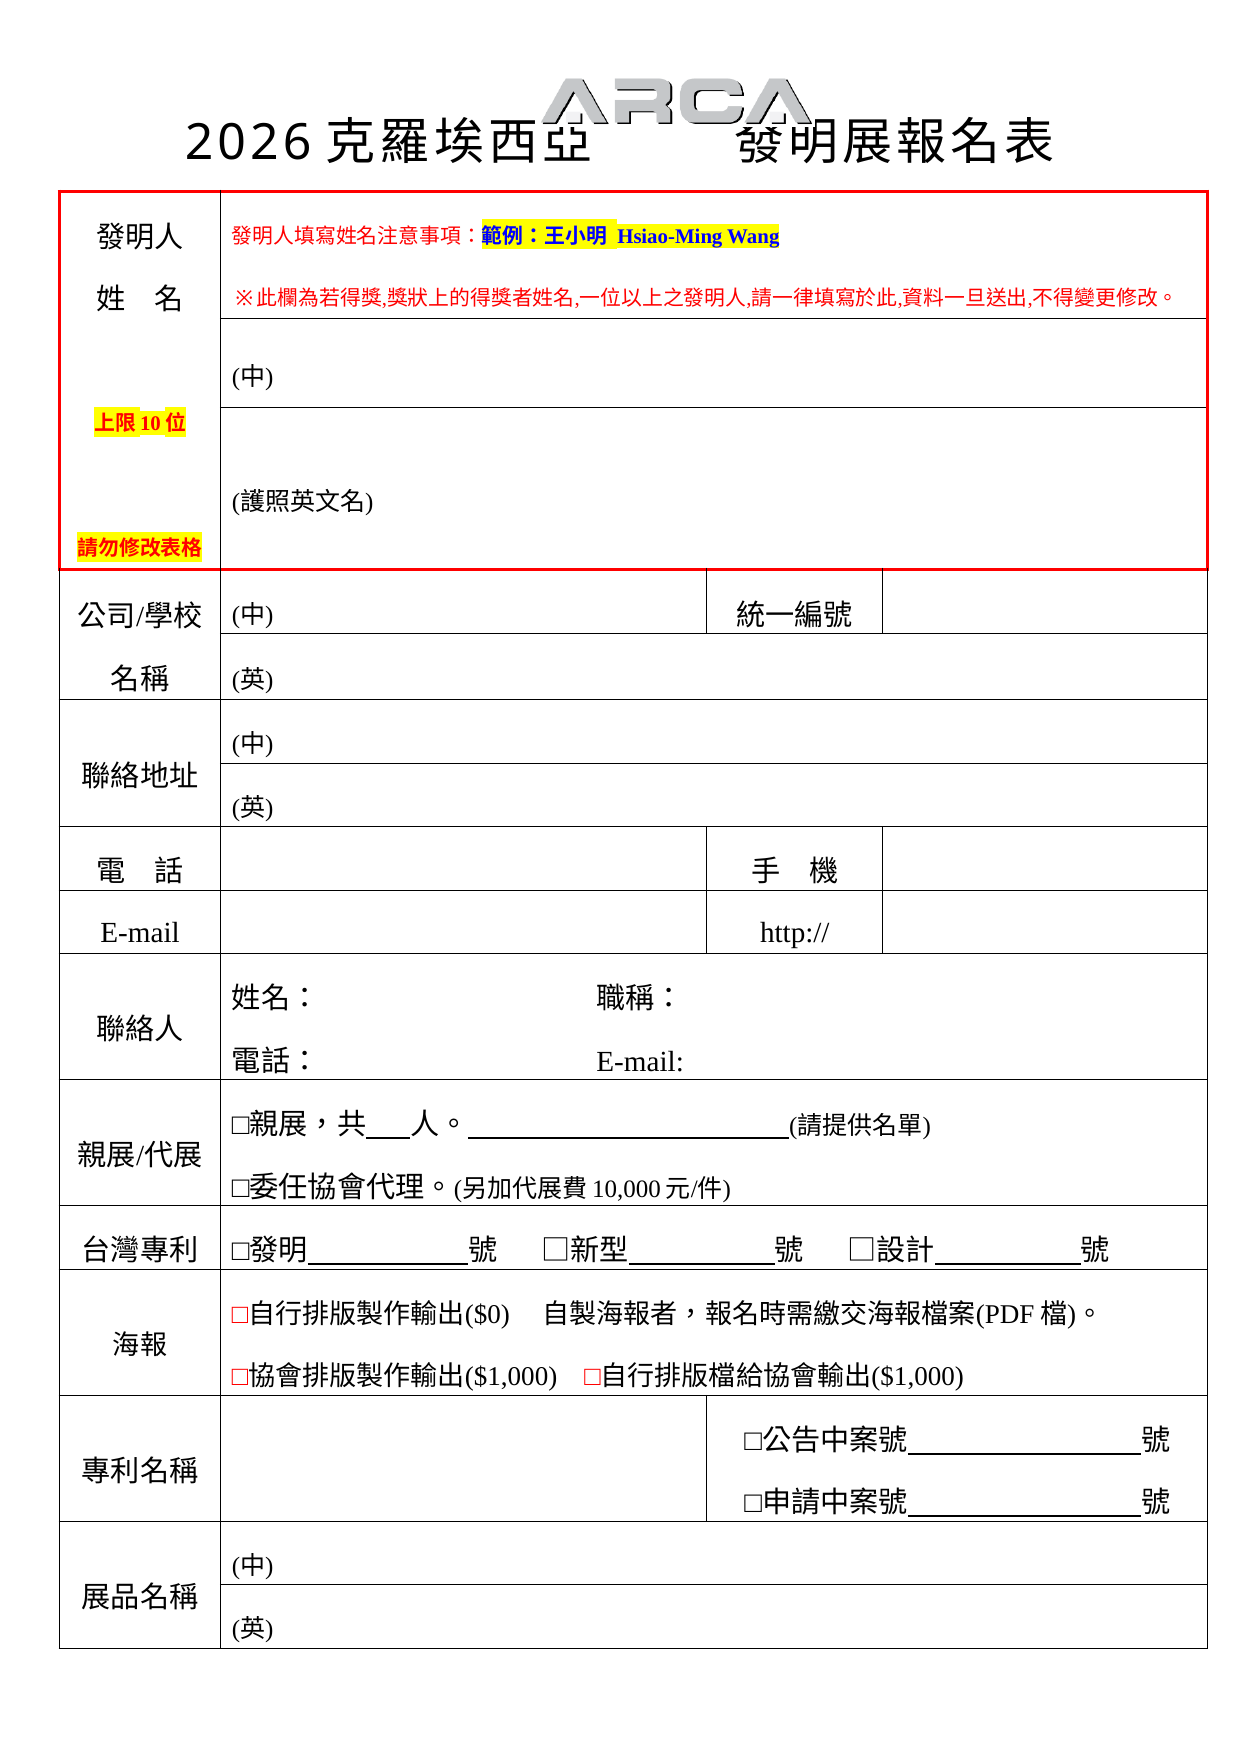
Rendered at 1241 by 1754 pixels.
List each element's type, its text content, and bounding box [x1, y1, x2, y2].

table_cell (護照英文名) [221, 408, 1206, 568]
table_cell □發明 號 □新型 號 □設計 號 [221, 1206, 1207, 1269]
table_cell [221, 891, 706, 953]
table_cell (英) [221, 634, 1207, 699]
table_cell 聯絡地址 [60, 700, 220, 826]
table_cell 聯絡人 [60, 954, 220, 1079]
text 2026克羅埃西亞 發明展報名表 [59, 64, 1181, 189]
table_cell 公司/學校名稱 [60, 571, 220, 699]
table_cell [221, 827, 706, 889]
table_header 發明人 姓 名 上限10位 請勿修改表格 [61, 193, 220, 568]
table_cell 統一編號 [707, 571, 882, 633]
table_cell (中) [221, 700, 1207, 762]
table_cell E-mail [60, 891, 220, 953]
table_cell [883, 571, 1207, 633]
table_cell http:// [707, 891, 882, 953]
table_cell 電 話 [60, 827, 220, 889]
table_cell 親展/代展 [60, 1080, 220, 1205]
table_cell 專利名稱 [60, 1396, 220, 1521]
table_cell 手 機 [707, 827, 882, 889]
table_cell [883, 891, 1207, 953]
table_cell 海報 [60, 1270, 220, 1395]
table_cell (中) [221, 319, 1206, 407]
table_cell □親展，共 人。 (請提供名單) □委任協會代理。(另加代展費10,000元/件) [221, 1080, 1207, 1205]
table_header 發明人填寫姓名注意事項：範例：王小明 Hsiao-Ming Wang ※此欄為若得獎,獎狀上的得獎者姓名,一位以上之發明人,請一律填寫於此,資料一旦送出,不得變更修改。 [221, 193, 1206, 318]
table_cell 姓名： 職稱： 電話： E-mail: [221, 954, 1207, 1079]
table_cell (中) [221, 571, 706, 633]
table_cell 台灣專利 [60, 1206, 220, 1269]
table_cell 展品名稱 [60, 1522, 220, 1648]
table_cell (英) [221, 764, 1207, 826]
table_cell □自行排版製作輸出($0) 自製海報者，報名時需繳交海報檔案(PDF檔)。 □協會排版製作輸出($1,000) □自行排版檔給協會輸出($1,000) [221, 1270, 1207, 1395]
table_cell (英) [221, 1585, 1207, 1648]
table_cell (中) [221, 1522, 1207, 1584]
table_cell [221, 1396, 706, 1521]
table_cell □公告中案號 號 □申請中案號 號 [707, 1396, 1207, 1521]
table_cell [883, 827, 1207, 889]
